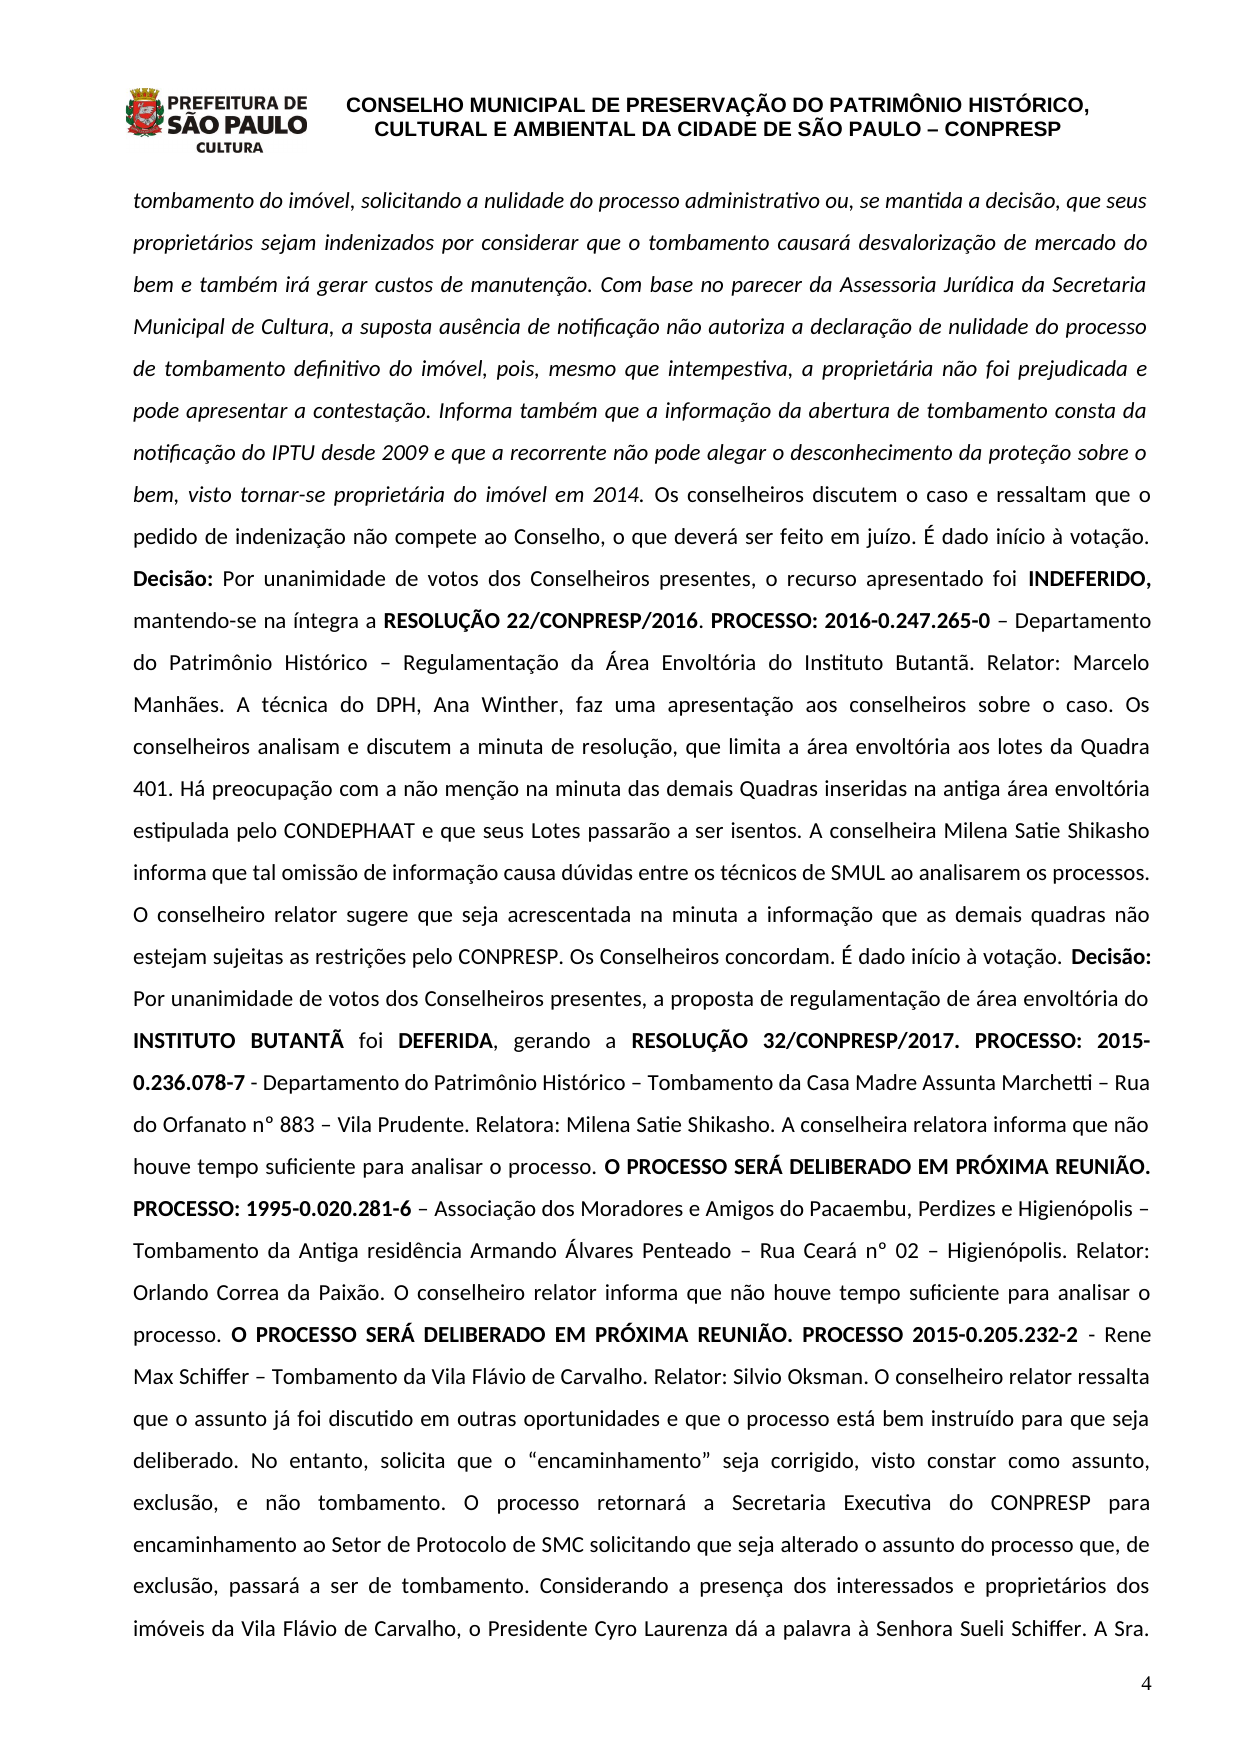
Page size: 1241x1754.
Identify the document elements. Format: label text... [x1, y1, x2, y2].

text tombamento do imóvel, solicitando a nulidade do processo administrativo ou, se mantida a decisão, que seus proprietários sejam indenizados por considerar que o tombamento causará desvalorização de mercado do bem e também irá gerar custos de manutenção. Com base no parecer da Assessoria Jurídica da Secretaria Municipal de Cultura, a suposta ausência de notificação não autoriza a declaração de nulidade do processo de tombamento definitivo do imóvel, pois, mesmo que intempestiva, a proprietária não foi prejudicada e pode apresentar a contestação. Informa também que a informação da abertura de tombamento consta da notificação do IPTU desde 2009 e que a recorrente não pode alegar o desconhecimento da proteção sobre o bem, visto tornar-se proprietária do imóvel em 2014. Os conselheiros discutem o caso e ressaltam que o pedido de indenização não compete ao Conselho, o que deverá ser feito em juízo. É dado início à votação. Decisão: Por unanimidade de votos dos Conselheiros presentes, o recurso apresentado foi INDEFERIDO, mantendo-se na íntegra a RESOLUÇÃO 22/CONPRESP/2016. PROCESSO: 2016-0.247.265-0 – Departamento do Patrimônio Histórico – Regulamentação da Área Envoltória do Instituto Butantã. Relator: Marcelo Manhães. A técnica do DPH, Ana Winther, faz uma apresentação aos conselheiros sobre o caso. Os conselheiros analisam e discutem a minuta de resolução, que limita a área envoltória aos lotes da Quadra 401. Há preocupação com a não menção na minuta das demais Quadras inseridas na antiga área envoltória estipulada pelo CONDEPHAAT e que seus Lotes passarão a ser isentos. A conselheira Milena Satie Shikasho informa que tal omissão de informação causa dúvidas entre os técnicos de SMUL ao analisarem os processos. O conselheiro relator sugere que seja acrescentada na minuta a informação que as demais quadras não estejam sujeitas as restrições pelo CONPRESP. Os Conselheiros concordam. É dado início à votação. Decisão: Por unanimidade de votos dos Conselheiros presentes, a proposta de regulamentação de área envoltória do INSTITUTO BUTANTÃ foi DEFERIDA, gerando a RESOLUÇÃO 32/CONPRESP/2017. PROCESSO: 2015-0.236.078-7 - Departamento do Patrimônio Histórico – Tombamento da Casa Madre Assunta Marchetti – Rua do Orfanato nº 883 – Vila Prudente. Relatora: Milena Satie Shikasho. A conselheira relatora informa que não houve tempo suficiente para analisar o processo. O PROCESSO SERÁ DELIBERADO EM PRÓXIMA REUNIÃO. PROCESSO: 1995-0.020.281-6 – Associação dos Moradores e Amigos do Pacaembu, Perdizes e Higienópolis – Tombamento da Antiga residência Armando Álvares Penteado – Rua Ceará nº 02 – Higienópolis. Relator: Orlando Correa da Paixão. O conselheiro relator informa que não houve tempo suficiente para analisar o processo. O PROCESSO SERÁ DELIBERADO EM PRÓXIMA REUNIÃO. PROCESSO 2015-0.205.232-2 - Rene Max Schiffer – Tombamento da Vila Flávio de Carvalho. Relator: Silvio Oksman. O conselheiro relator ressalta que o assunto já foi discutido em outras oportunidades e que o processo está bem instruído para que seja deliberado. No entanto, solicita que o “encaminhamento” seja corrigido, visto constar como assunto, exclusão, e não tombamento. O processo retornará a Secretaria Executiva do CONPRESP para encaminhamento ao Setor de Protocolo de SMC solicitando que seja alterado o assunto do processo que, de exclusão, passará a ser de tombamento. Considerando a presença dos interessados e proprietários dos imóveis da Vila Flávio de Carvalho, o Presidente Cyro Laurenza dá a palavra à Senhora Sueli Schiffer. A Sra. [133, 186, 1152, 1642]
